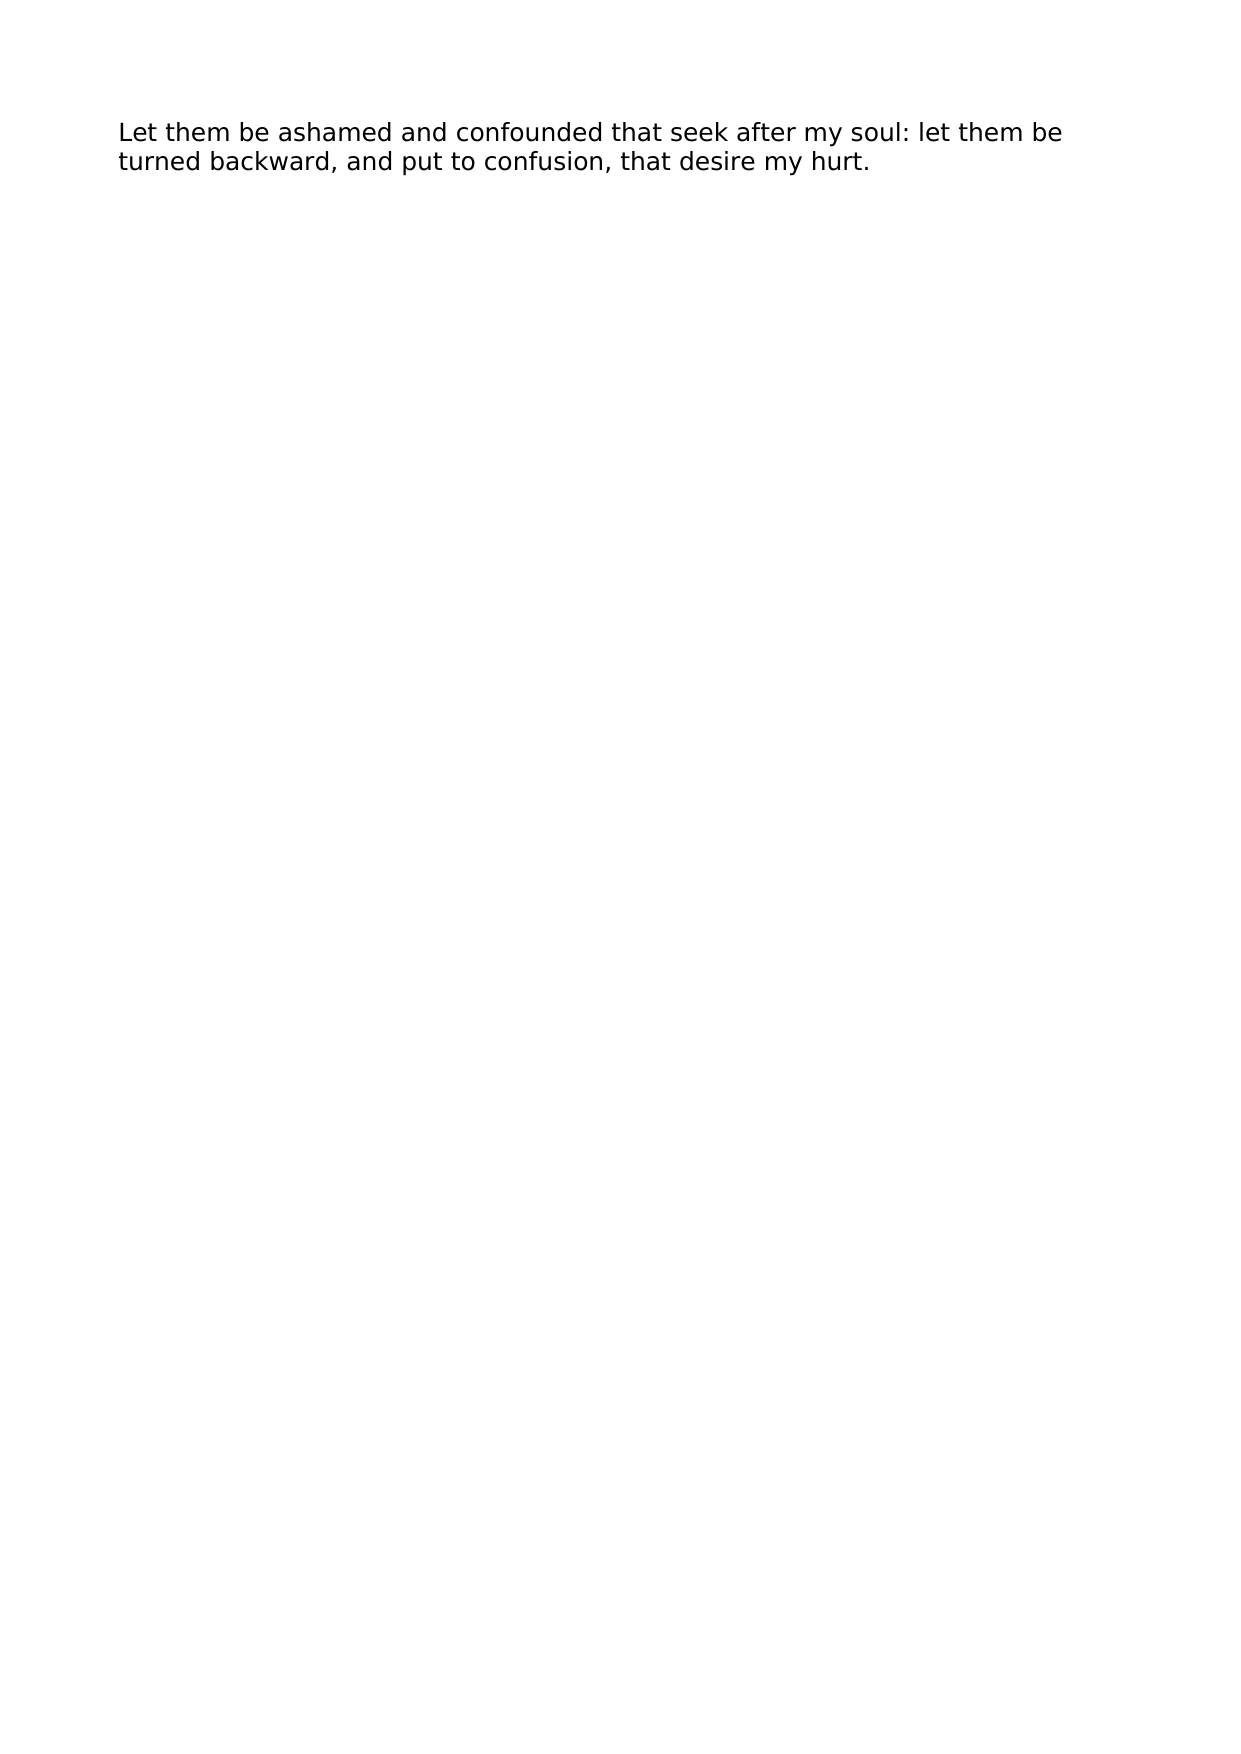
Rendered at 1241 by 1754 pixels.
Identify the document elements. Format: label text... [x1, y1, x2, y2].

text Let them be ashamed and confounded that seek after my soul: let them be turned backward, and put to confusion, that desire my hurt. [118, 118, 1122, 176]
